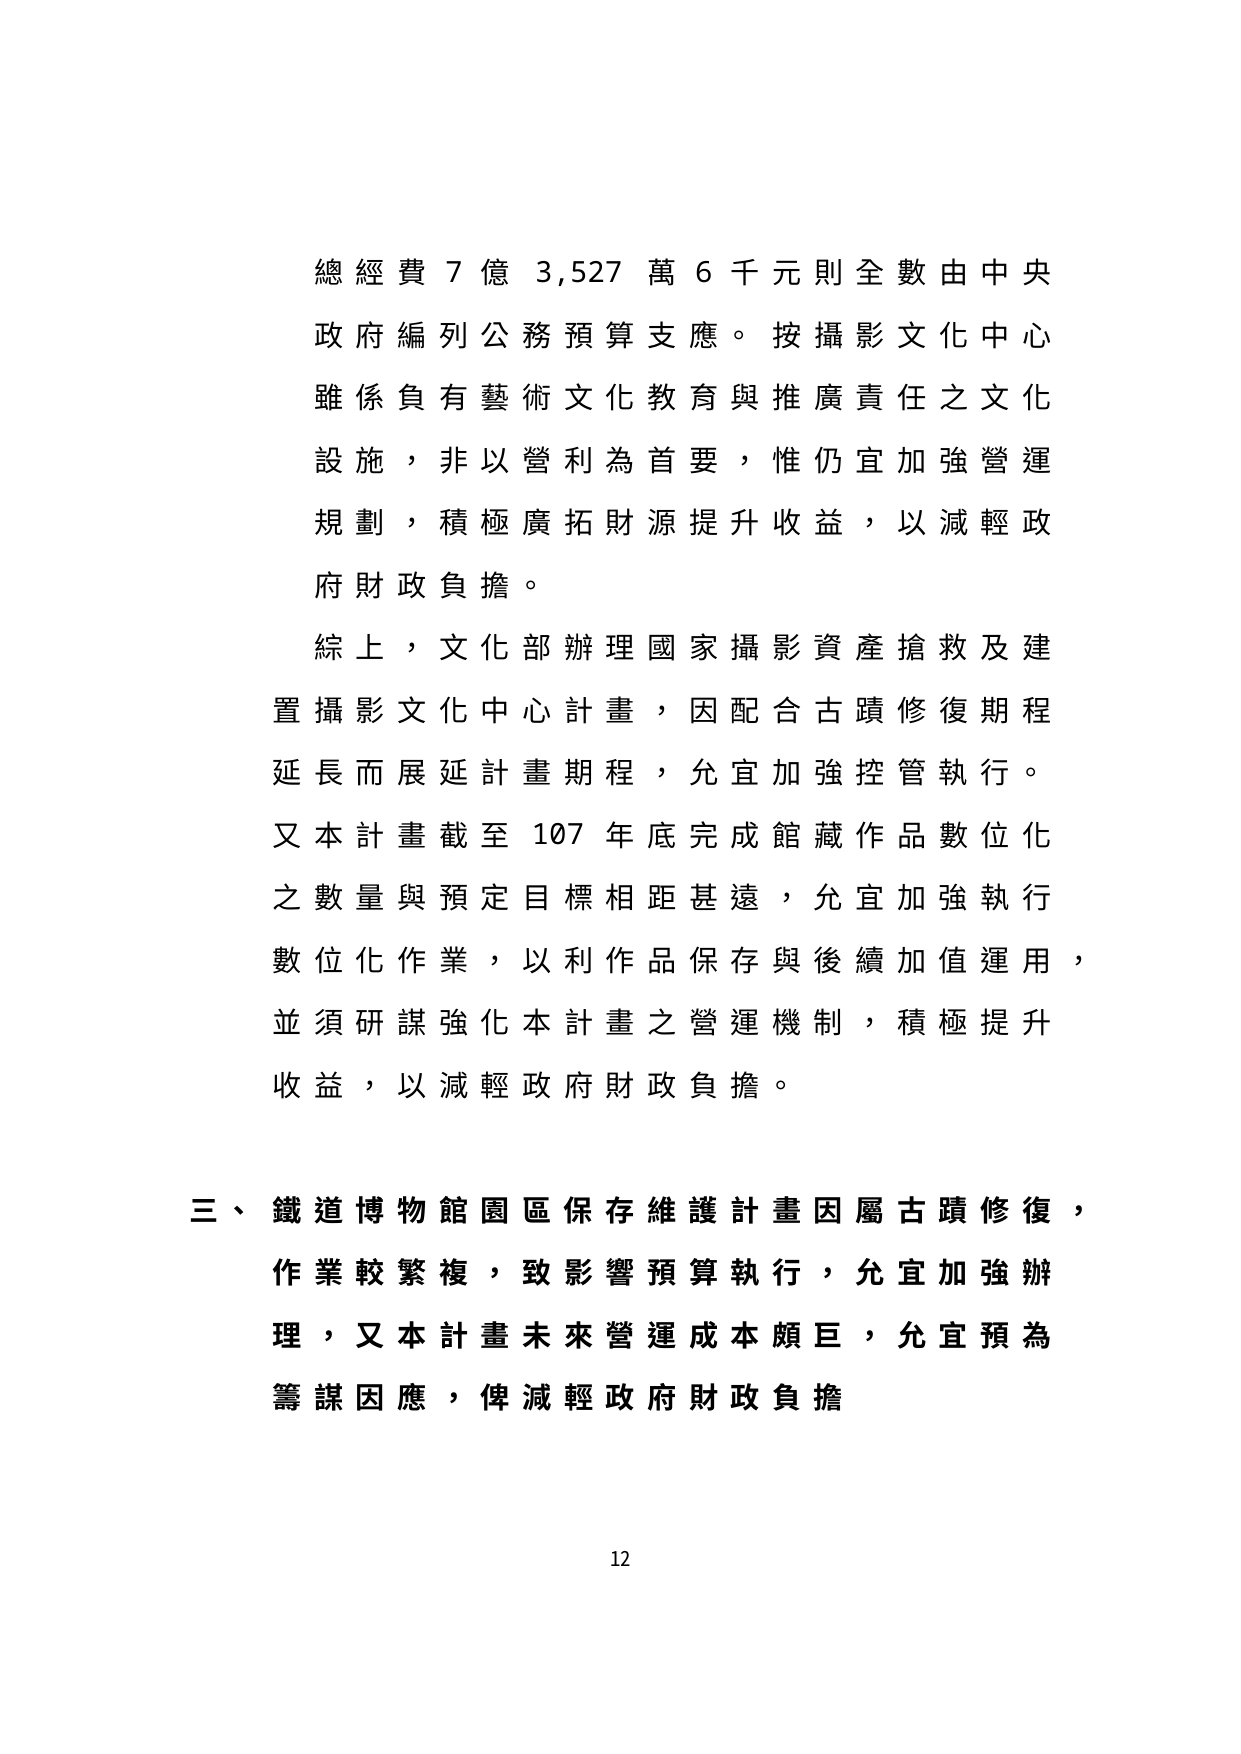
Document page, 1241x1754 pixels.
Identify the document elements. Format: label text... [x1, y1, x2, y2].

text 三、鐵道博物館園區保存維護計畫因屬古蹟修復，作業較繁複，致影響預算執行，允宜加強辦理，又本計畫未來營運成本頗巨，允宜預為籌謀因應，俾減輕政府財政負擔 [183, 1167, 1058, 1417]
text 總經費7億3,527萬6千元則全數由中央政府編列公務預算支應。按攝影文化中心雖係負有藝術文化教育與推廣責任之文化設施，非以營利為首要，惟仍宜加強營運規劃，積極廣拓財源提升收益，以減輕政府財政負擔。 [271, 229, 1058, 604]
text 綜上，文化部辦理國家攝影資產搶救及建置攝影文化中心計畫，因配合古蹟修復期程延長而展延計畫期程，允宜加強控管執行。又本計畫截至107年底完成館藏作品數位化之數量與預定目標相距甚遠，允宜加強執行數位化作業，以利作品保存與後續加值運用，並須研謀強化本計畫之營運機制，積極提升收益，以減輕政府財政負擔。 [242, 604, 1058, 1104]
